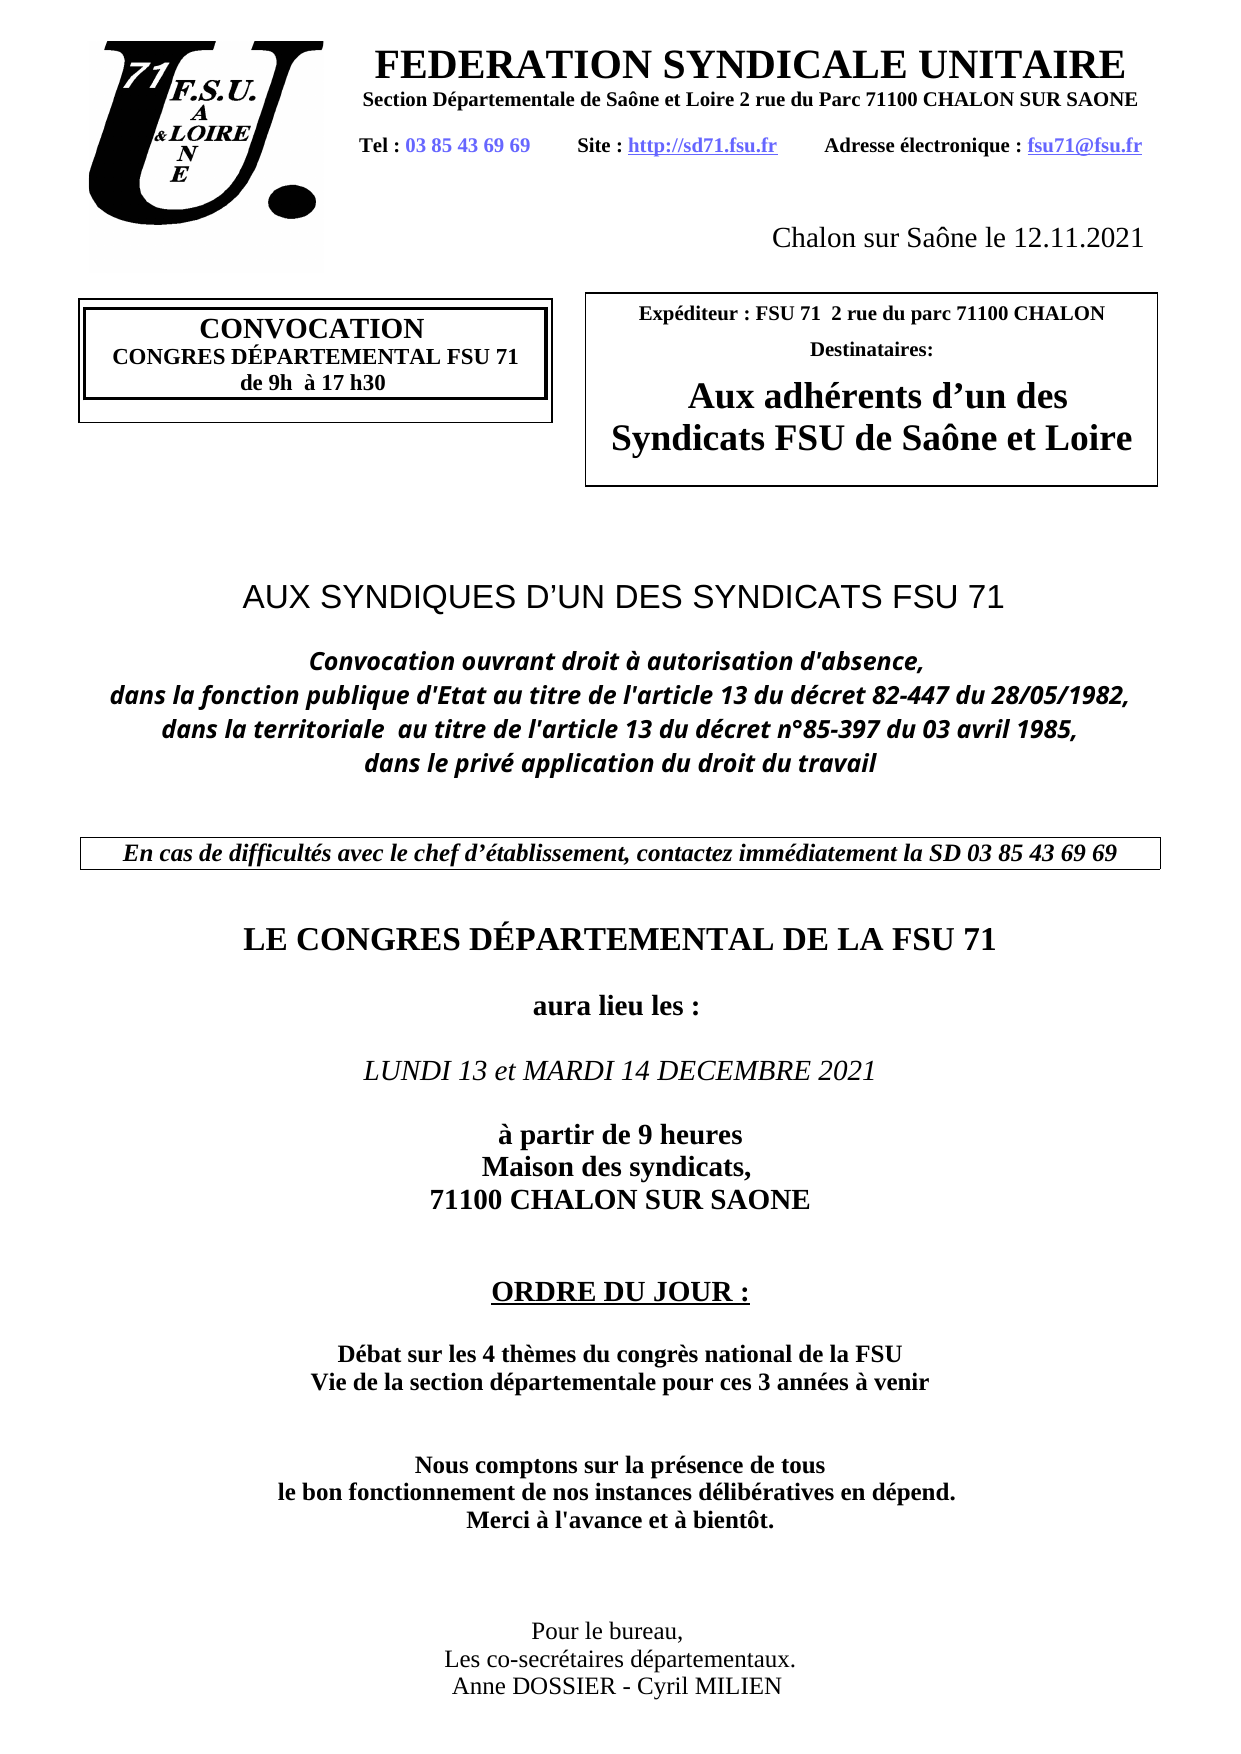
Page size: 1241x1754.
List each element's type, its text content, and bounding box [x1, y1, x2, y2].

subtitle dans la fonction publique d'Etat au titre de l'article 13 du décret 82-447 du 28/05/1982, [89, 678, 1152, 712]
text CONVOCATION [86, 310, 544, 344]
text LE CONGRES DÉPARTEMENTAL DE LA FSU 71 [89, 920, 1152, 957]
text Maison des syndicats, [89, 1151, 1152, 1183]
text Expéditeur : FSU 71 2 rue du parc 71100 CHALON [601, 301, 1142, 324]
subtitle Convocation ouvrant droit à autorisation d'absence, [89, 644, 1152, 678]
text Anne DOSSIER - Cyril MILIEN [89, 1672, 1152, 1700]
text Nous comptons sur la présence de tous [89, 1451, 1152, 1478]
text LUNDI 13 et MARDI 14 DECEMBRE 2021 [89, 1054, 1152, 1086]
text à partir de 9 heures [89, 1086, 1152, 1151]
subtitle dans le privé application du droit du travail [89, 746, 1152, 780]
text Destinataires: [601, 338, 1142, 361]
text En cas de difficultés avec le chef d’établissement, contactez immédiatement la SD 03 85 43 69 69 [81, 838, 1160, 869]
text aura lieu les : [89, 989, 1152, 1022]
text le bon fonctionnement de nos instances délibératives en dépend. [89, 1478, 1152, 1506]
subtitle dans la territoriale au titre de l'article 13 du décret n°85-397 du 03 avril 1985, [89, 712, 1152, 746]
subtitle AUX SYNDIQUES D’UN DES SYNDICATS FSU 71 [89, 578, 1159, 616]
text ORDRE DU JOUR : [89, 1275, 1152, 1308]
text CONGRES DÉPARTEMENTAL FSU 71 [95, 344, 536, 364]
table_header [81, 41, 342, 282]
text Pour le bureau, [89, 1617, 1152, 1645]
table_header FEDERATION SYNDICALE UNITAIRE Section Départementale de Saône et Loire 2 rue du Parc 71100 CHALON SUR SAONE Tel : 03 85 43 69 69 Site : http://sd71.fsu.fr Adresse électronique : fsu71@fsu.fr Chalon sur Saône le 12.11.2021 [342, 41, 1152, 282]
text Vie de la section départementale pour ces 3 années à venir [89, 1368, 1152, 1395]
text Aux adhérents d’un des Syndicats FSU de Saône et Loire [601, 375, 1142, 458]
text Merci à l'avance et à bientôt. [89, 1506, 1152, 1534]
text Les co-secrétaires départementaux. [89, 1645, 1152, 1672]
text Débat sur les 4 thèmes du congrès national de la FSU [89, 1340, 1152, 1368]
text 71100 CHALON SUR SAONE [89, 1183, 1152, 1215]
text de 9h à 17 h30 [86, 364, 544, 397]
